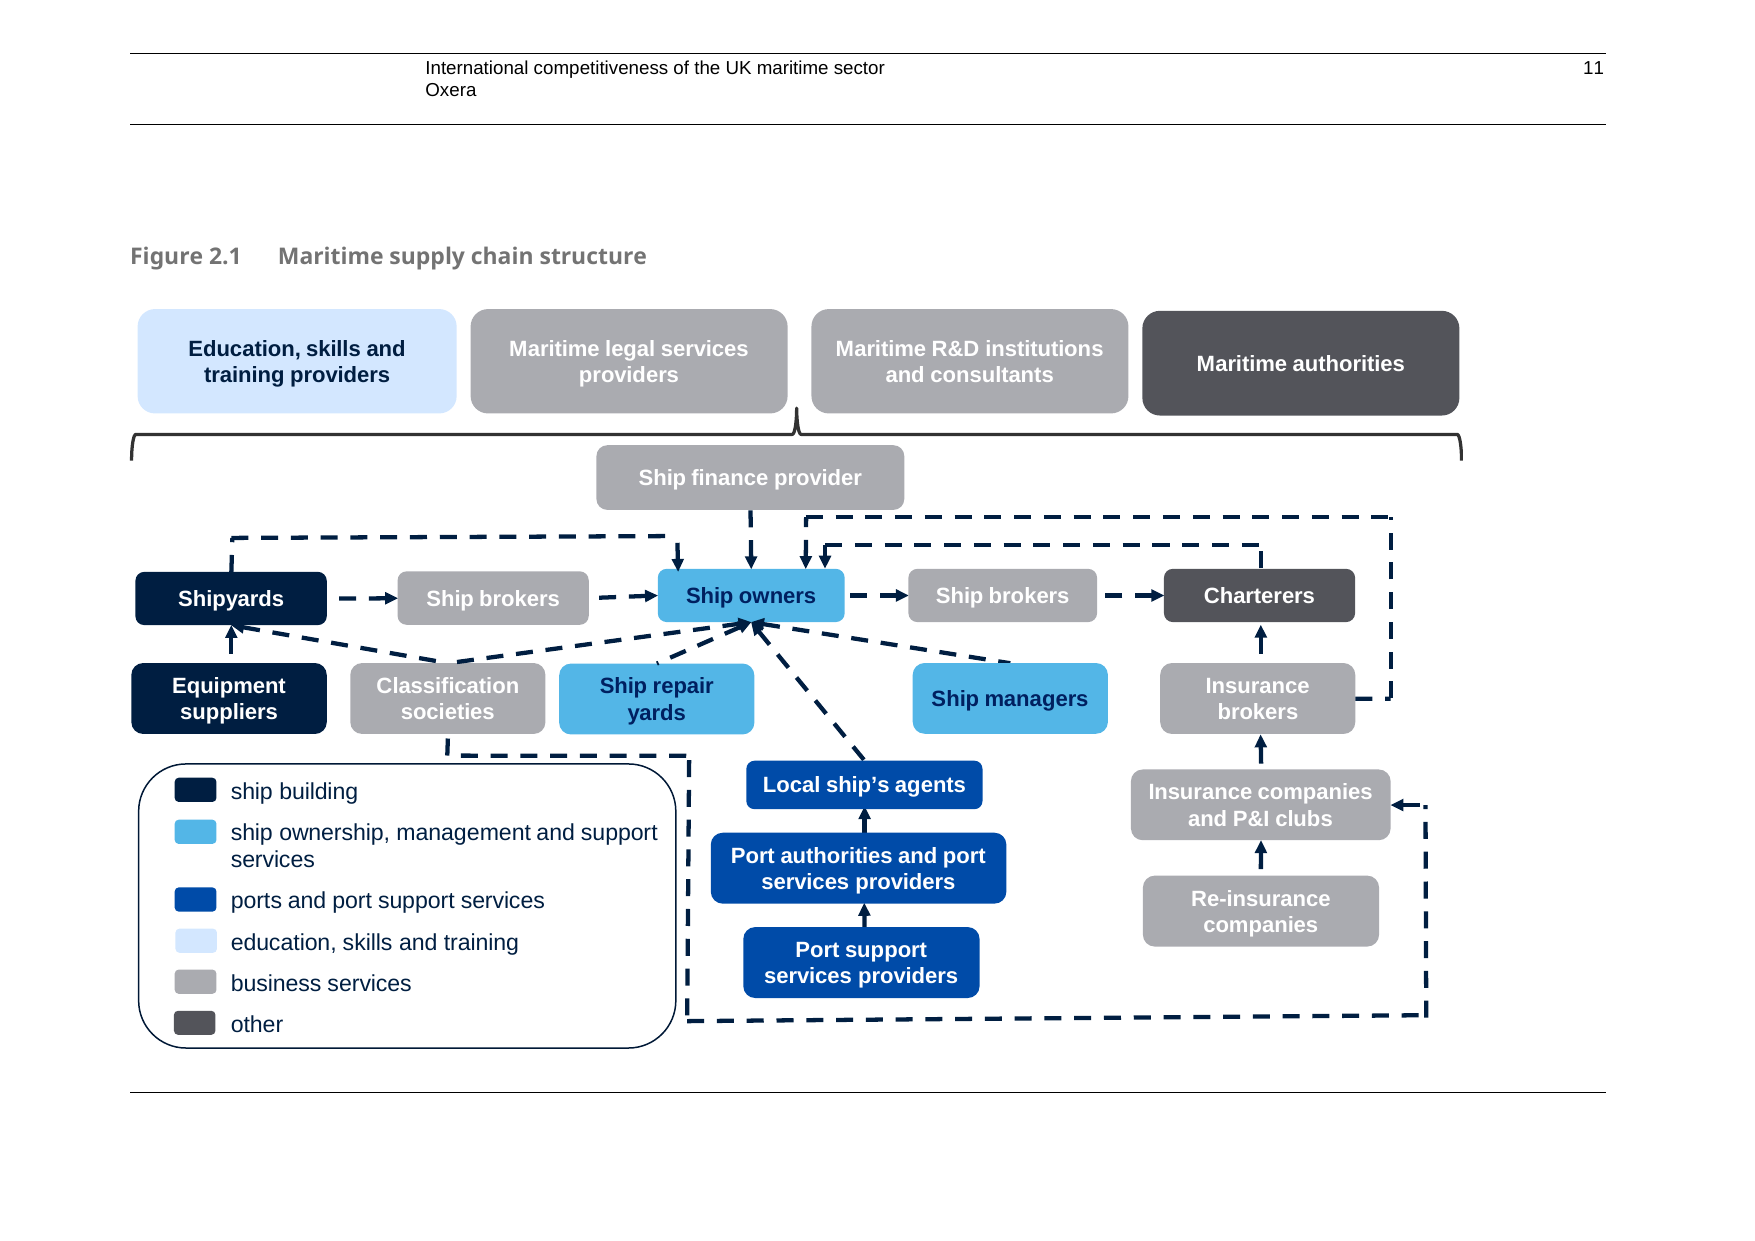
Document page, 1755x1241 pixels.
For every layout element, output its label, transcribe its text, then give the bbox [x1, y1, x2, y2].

text Figure 2.1 Maritime supply chain structure [130, 240, 1606, 272]
